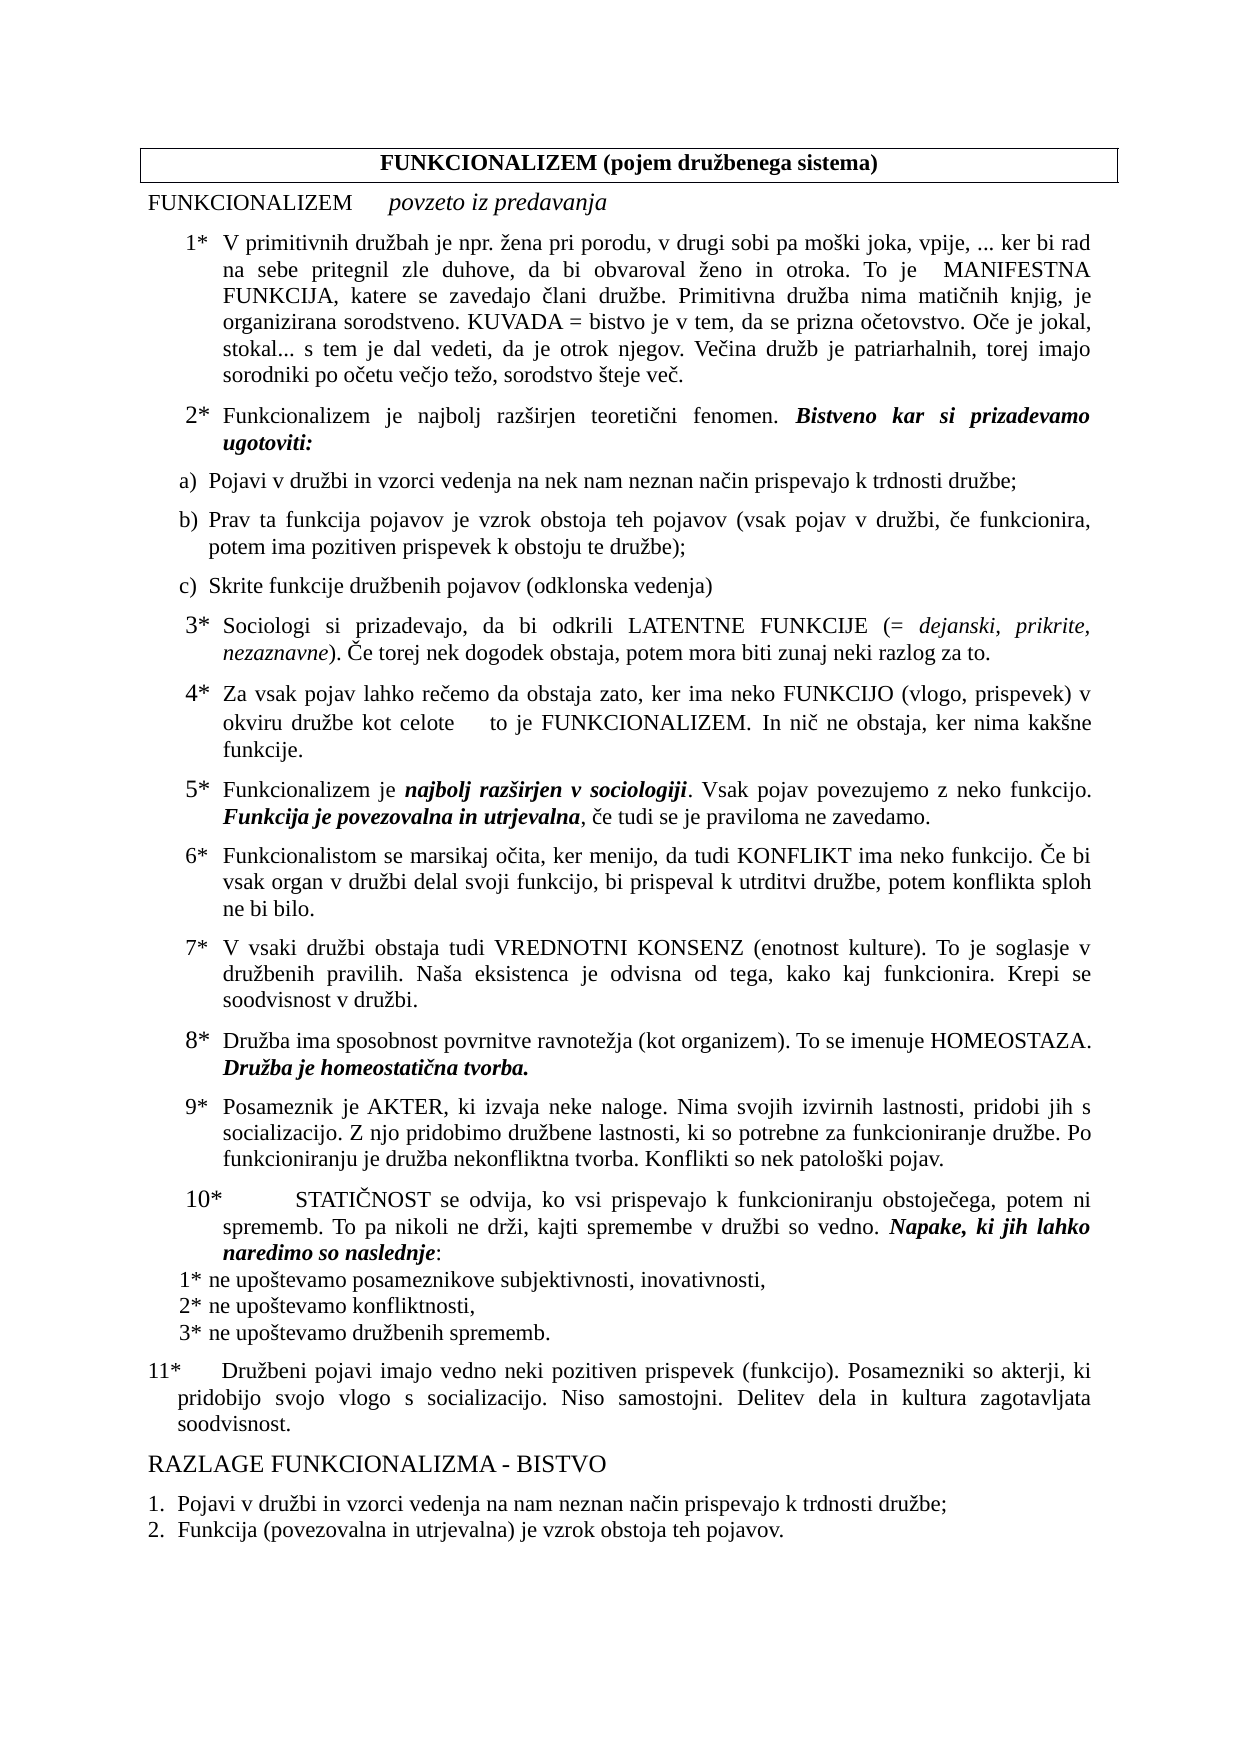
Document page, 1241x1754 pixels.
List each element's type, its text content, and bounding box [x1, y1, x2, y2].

text FUNKCIONALIZEM  povzeto iz predavanja [148, 183, 1093, 217]
list ne upoštevamo posameznikove subjektivnosti, inovativnosti, [179, 1266, 1093, 1292]
list V primitivnih družbah je npr. žena pri porodu, v drugi sobi pa moški joka, vpije, ... ker bi rad na sebe pritegnil zle duhove, da bi obvaroval ženo in otroka. To je MANIFESTNA FUNKCIJA, katere se zavedajo člani družbe. Primitivna družba nima matičnih knjig, je organizirana sorodstveno. KUVADA = bistvo je v tem, da se prizna očetovstvo. Oče je jokal, stokal... s tem je dal vedeti, da je otrok njegov. Večina družb je patriarhalnih, torej imajo sorodniki po očetu večjo težo, sorodstvo šteje več. [185, 229, 1093, 387]
list Funkcionalizem je najbolj razširjen v sociologiji. Vsak pojav povezujemo z neko funkcijo. Funkcija je povezovalna in utrjevalna, če tudi se je praviloma ne zavedamo. [185, 774, 1093, 829]
list STATIČNOST se odvija, ko vsi prispevajo k funkcioniranju obstoječega, potem ni sprememb. To pa nikoli ne drži, kajti spremembe v družbi so vedno. Napake, ki jih lahko naredimo so naslednje: [185, 1184, 1093, 1266]
list Skrite funkcije družbenih pojavov (odklonska vedenja) [179, 572, 1093, 598]
list ne upoštevamo konfliktnosti, [179, 1292, 1093, 1318]
list Družbeni pojavi imajo vedno neki pozitiven prispevek (funkcijo). Posamezniki so akterji, ki pridobijo svojo vlogo s socializacijo. Niso samostojni. Delitev dela in kultura zagotavljata soodvisnost. [148, 1357, 1093, 1436]
list Funkcija (povezovalna in utrjevalna) je vzrok obstoja teh pojavov. [148, 1517, 1093, 1543]
list Funkcionalizem je najbolj razširjen teoretični fenomen. Bistveno kar si prizadevamo ugotoviti: [185, 400, 1093, 455]
list Posameznik je AKTER, ki izvaja neke naloge. Nima svojih izvirnih lastnosti, pridobi jih s socializacijo. Z njo pridobimo družbene lastnosti, ki so potrebne za funkcioniranje družbe. Po funkcioniranju je družba nekonfliktna tvorba. Konflikti so nek patološki pojav. [185, 1093, 1093, 1172]
list Družba ima sposobnost povrnitve ravnotežja (kot organizem). To se imenuje HOMEOSTAZA. Družba je homeostatična tvorba. [185, 1025, 1093, 1080]
table_header FUNKCIONALIZEM (pojem družbenega sistema) [141, 149, 1117, 182]
list V vsaki družbi obstaja tudi VREDNOTNI KONSENZ (enotnost kulture). To je soglasje v družbenih pravilih. Naša eksistenca je odvisna od tega, kako kaj funkcionira. Krepi se soodvisnost v družbi. [185, 934, 1093, 1013]
list Sociologi si prizadevajo, da bi odkrili LATENTNE FUNKCIJE (= dejanski, prikrite, nezaznavne). Če torej nek dogodek obstaja, potem mora biti zunaj neki razlog za to. [185, 611, 1093, 666]
list Pojavi v družbi in vzorci vedenja na nek nam neznan način prispevajo k trdnosti družbe; [179, 468, 1093, 494]
list Za vsak pojav lahko rečemo da obstaja zato, ker ima neko FUNKCIJO (vlogo, prispevek) v okviru družbe kot celote  to je FUNKCIONALIZEM. In nič ne obstaja, ker nima kakšne funkcije. [185, 678, 1093, 762]
list Funkcionalistom se marsikaj očita, ker menijo, da tudi KONFLIKT ima neko funkcijo. Če bi vsak organ v družbi delal svoji funkcijo, bi prispeval k utrditvi družbe, potem konflikta sploh ne bi bilo. [185, 842, 1093, 921]
list Prav ta funkcija pojavov je vzrok obstoja teh pojavov (vsak pojav v družbi, če funkcionira, potem ima pozitiven prispevek k obstoju te družbe); [179, 506, 1093, 559]
text RAZLAGE FUNKCIONALIZMA - BISTVO [148, 1449, 1093, 1478]
list Pojavi v družbi in vzorci vedenja na nam neznan način prispevajo k trdnosti družbe; [148, 1490, 1093, 1517]
list ne upoštevamo družbenih sprememb. [179, 1318, 1093, 1345]
